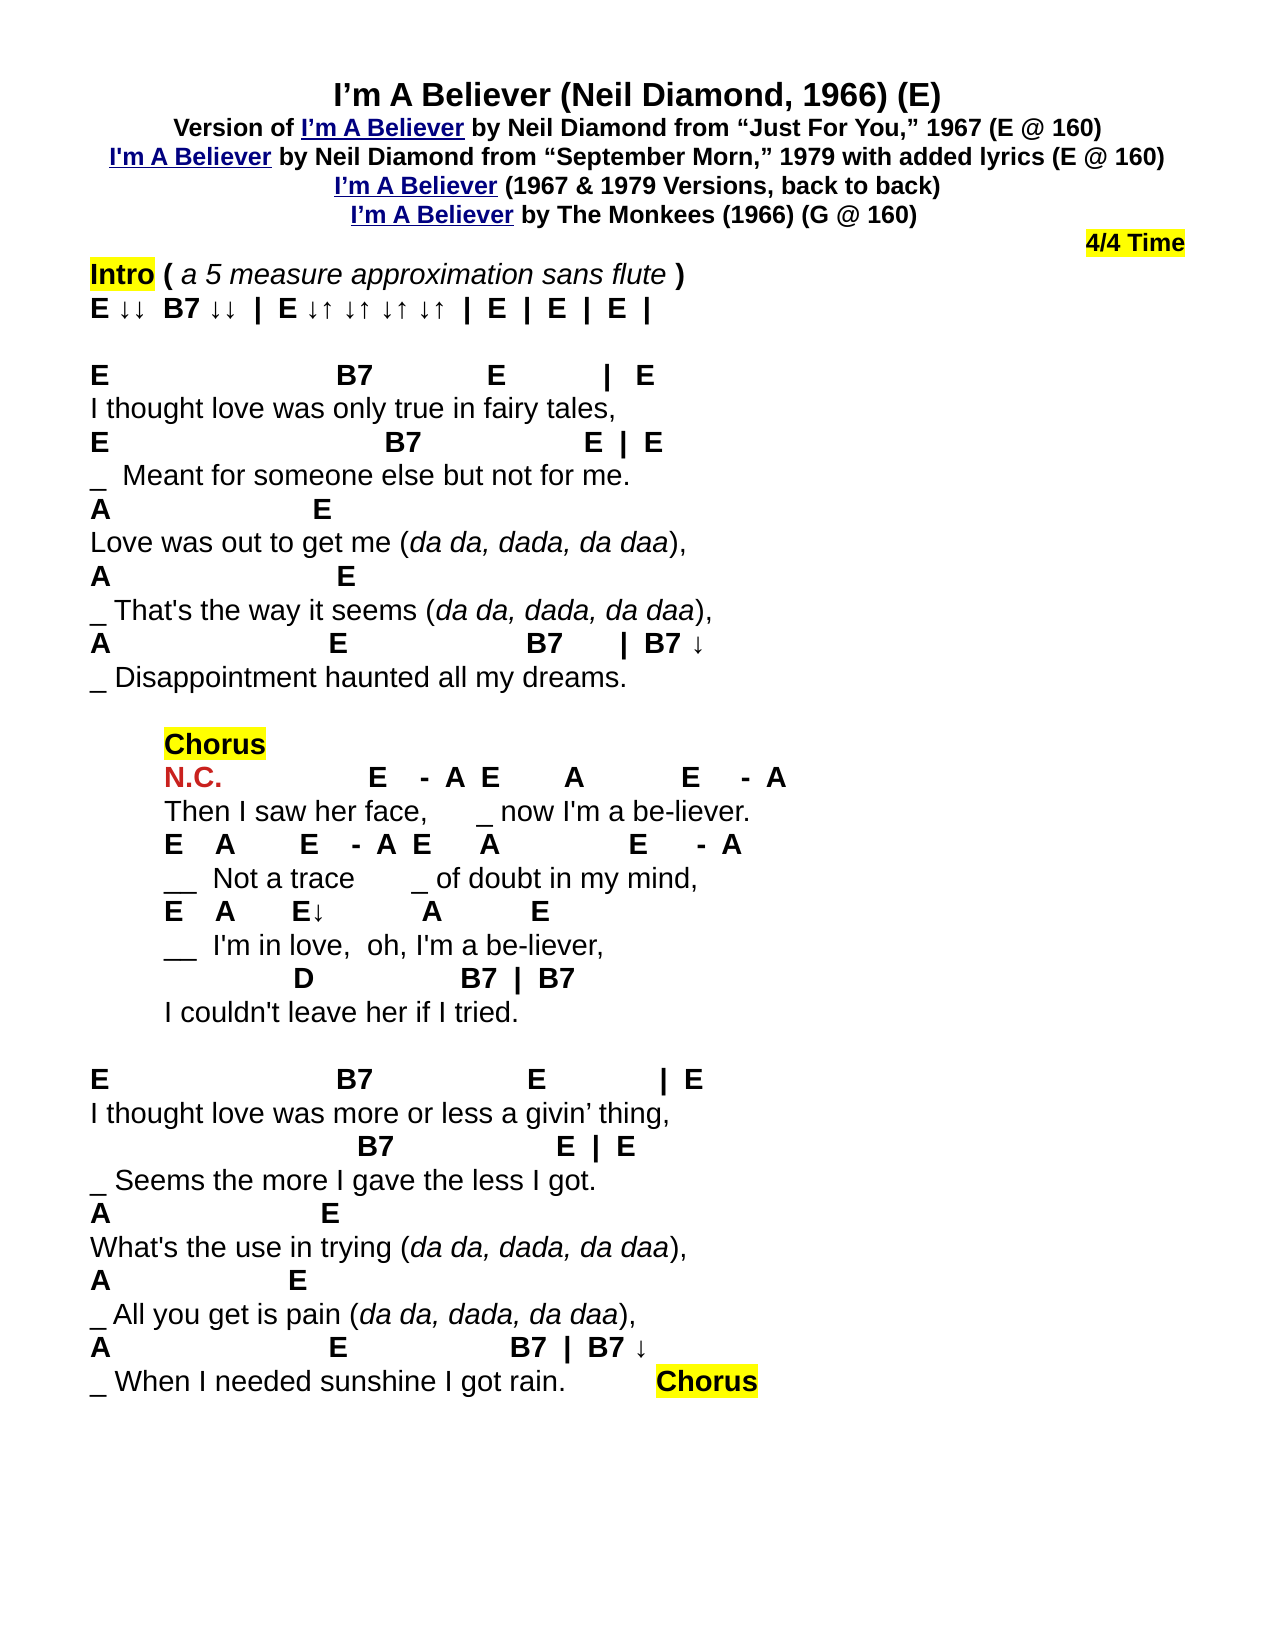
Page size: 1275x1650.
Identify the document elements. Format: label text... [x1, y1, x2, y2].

text A E [90, 559, 1185, 593]
text D B7 | B7 [164, 962, 1185, 995]
text _ Disappointment haunted all my dreams. [90, 660, 1185, 693]
text What's the use in trying (da da, dada, da daa), [90, 1230, 1185, 1263]
text Then I saw her face, _ now I'm a be-liever. [164, 794, 1185, 827]
text E A E↓ A E [164, 894, 1185, 928]
text Version of I’m A Believer by Neil Diamond from “Just For You,” 1967 (E @ 160) [90, 113, 1185, 142]
text Chorus [164, 727, 1185, 760]
text E B7 E | E [90, 1062, 1185, 1096]
text E B7 E | E [90, 358, 1185, 391]
text I couldn't leave her if I tried. [164, 995, 1185, 1029]
text B7 E | E [90, 1129, 1185, 1163]
text _ Meant for someone else but not for me. [90, 458, 1185, 492]
text A E [90, 492, 1185, 526]
text __ Not a trace _ of doubt in my mind, [164, 861, 1185, 894]
text I’m A Believer (1967 & 1979 Versions, back to back) [90, 171, 1185, 200]
text Intro ( a 5 measure approximation sans flute ) [90, 257, 1185, 291]
text A E [90, 1196, 1185, 1230]
text 4/4 Time [90, 228, 1185, 257]
text I thought love was more or less a givin’ thing, [90, 1096, 1185, 1129]
text __ I'm in love, oh, I'm a be-liever, [164, 928, 1185, 962]
text _ That's the way it seems (da da, dada, da daa), [90, 593, 1185, 626]
text E B7 E | E [90, 425, 1185, 458]
text E ↓↓ B7 ↓↓ | E ↓↑ ↓↑ ↓↑ ↓↑ | E | E | E | [90, 291, 1185, 324]
text _ All you get is pain (da da, dada, da daa), [90, 1297, 1185, 1331]
text A E B7 | B7 ↓ [90, 626, 1185, 660]
text I'm A Believer by Neil Diamond from “September Morn,” 1979 with added lyrics (E @ 160) [90, 142, 1185, 171]
text A E B7 | B7 ↓ [90, 1331, 1185, 1364]
text I thought love was only true in fairy tales, [90, 391, 1185, 425]
text _ Seems the more I gave the less I got. [90, 1163, 1185, 1196]
text A E [90, 1263, 1185, 1297]
text N.C. E - A E A E - A [164, 760, 1185, 794]
text _ When I needed sunshine I got rain. Chorus [90, 1364, 1185, 1398]
text I’m A Believer (Neil Diamond, 1966) (E) [90, 75, 1185, 113]
text E A E - A E A E - A [164, 827, 1185, 861]
text Love was out to get me (da da, dada, da daa), [90, 526, 1185, 559]
text I’m A Believer by The Monkees (1966) (G @ 160) [90, 200, 1185, 228]
